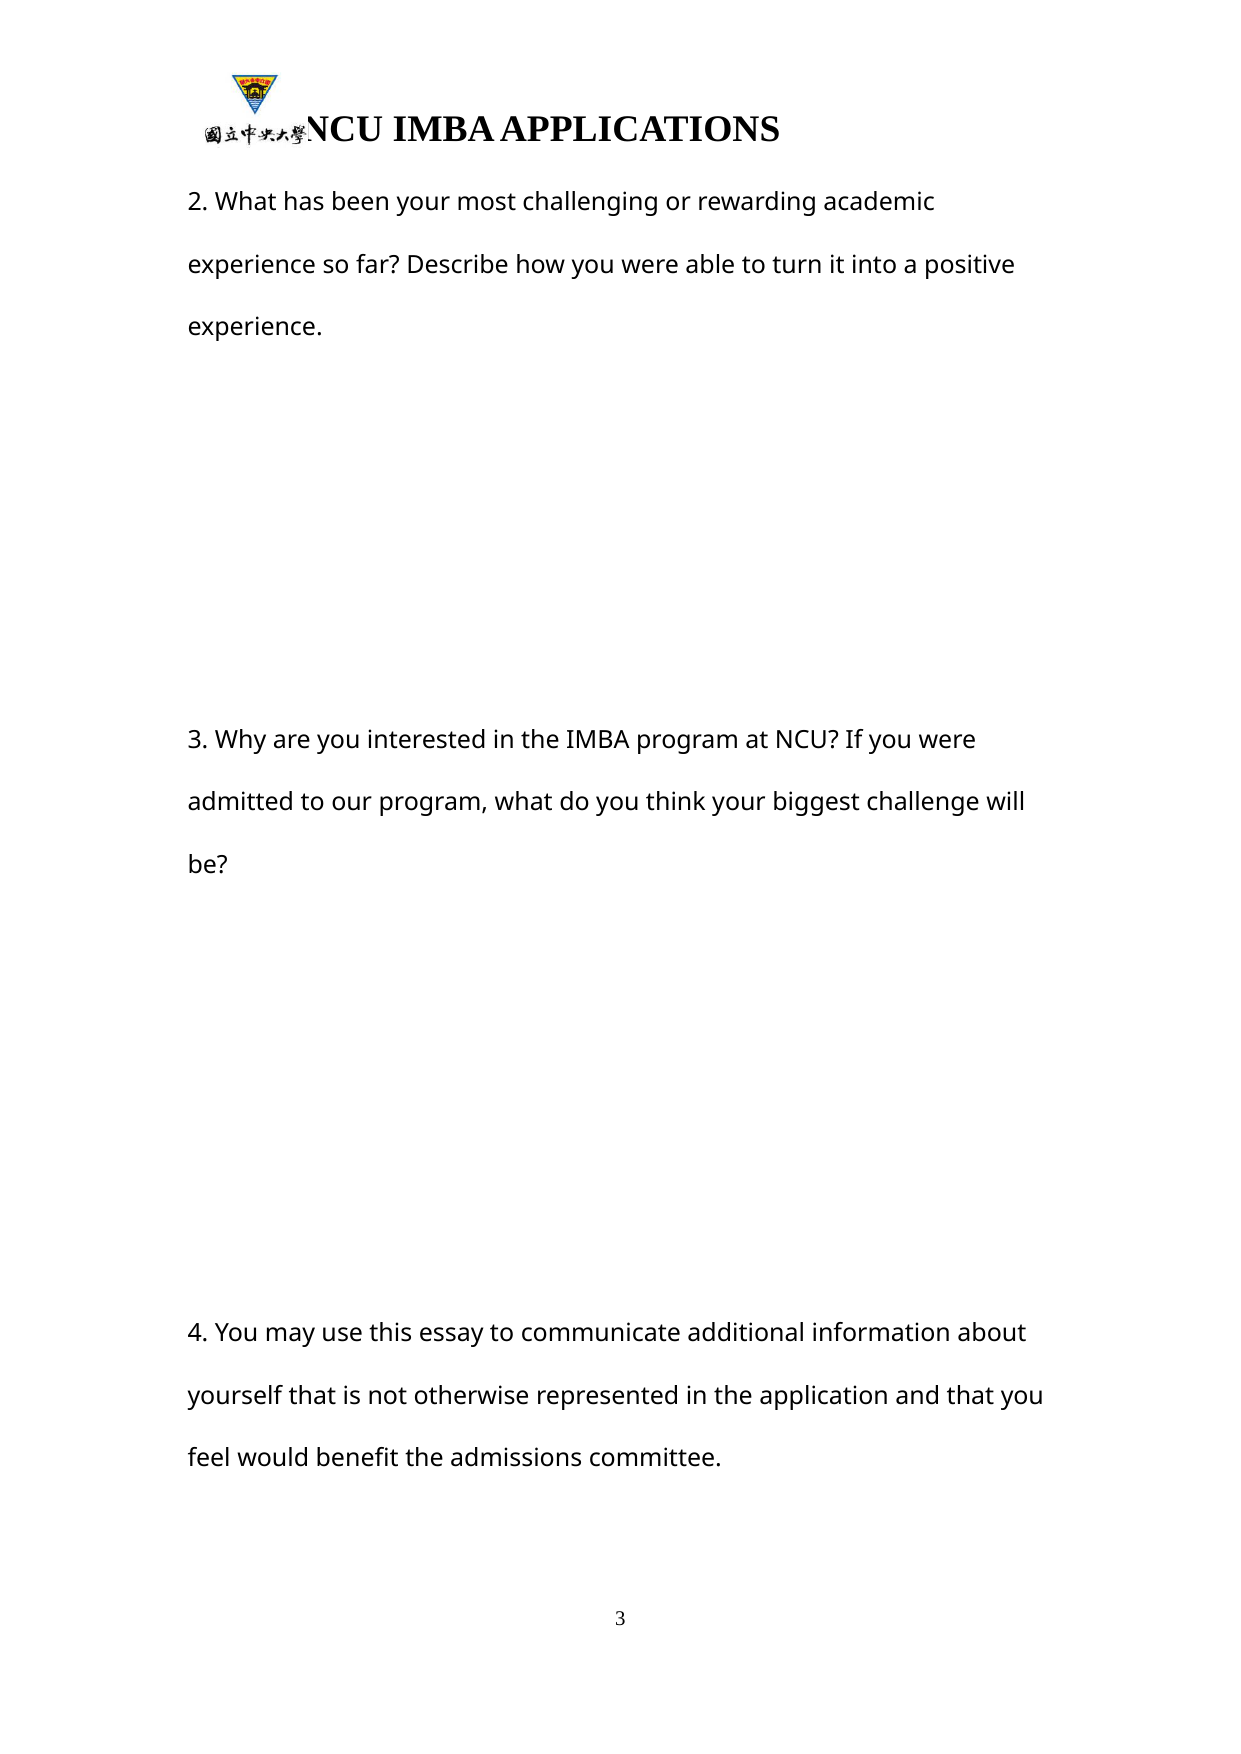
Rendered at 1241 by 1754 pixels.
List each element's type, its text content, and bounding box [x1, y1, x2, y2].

text 4. You may use this essay to communicate additional information about yourself that is not otherwise represented in the application and that you feel would benefit the admissions committee. [187, 1290, 1053, 1478]
text 2. What has been your most challenging or rewarding academic experience so far? Describe how you were able to turn it into a positive experience. [187, 159, 1053, 347]
text 3. Why are you interested in the IMBA program at NCU? If you were admitted to our program, what do you think your biggest challenge will be? [187, 697, 1053, 884]
